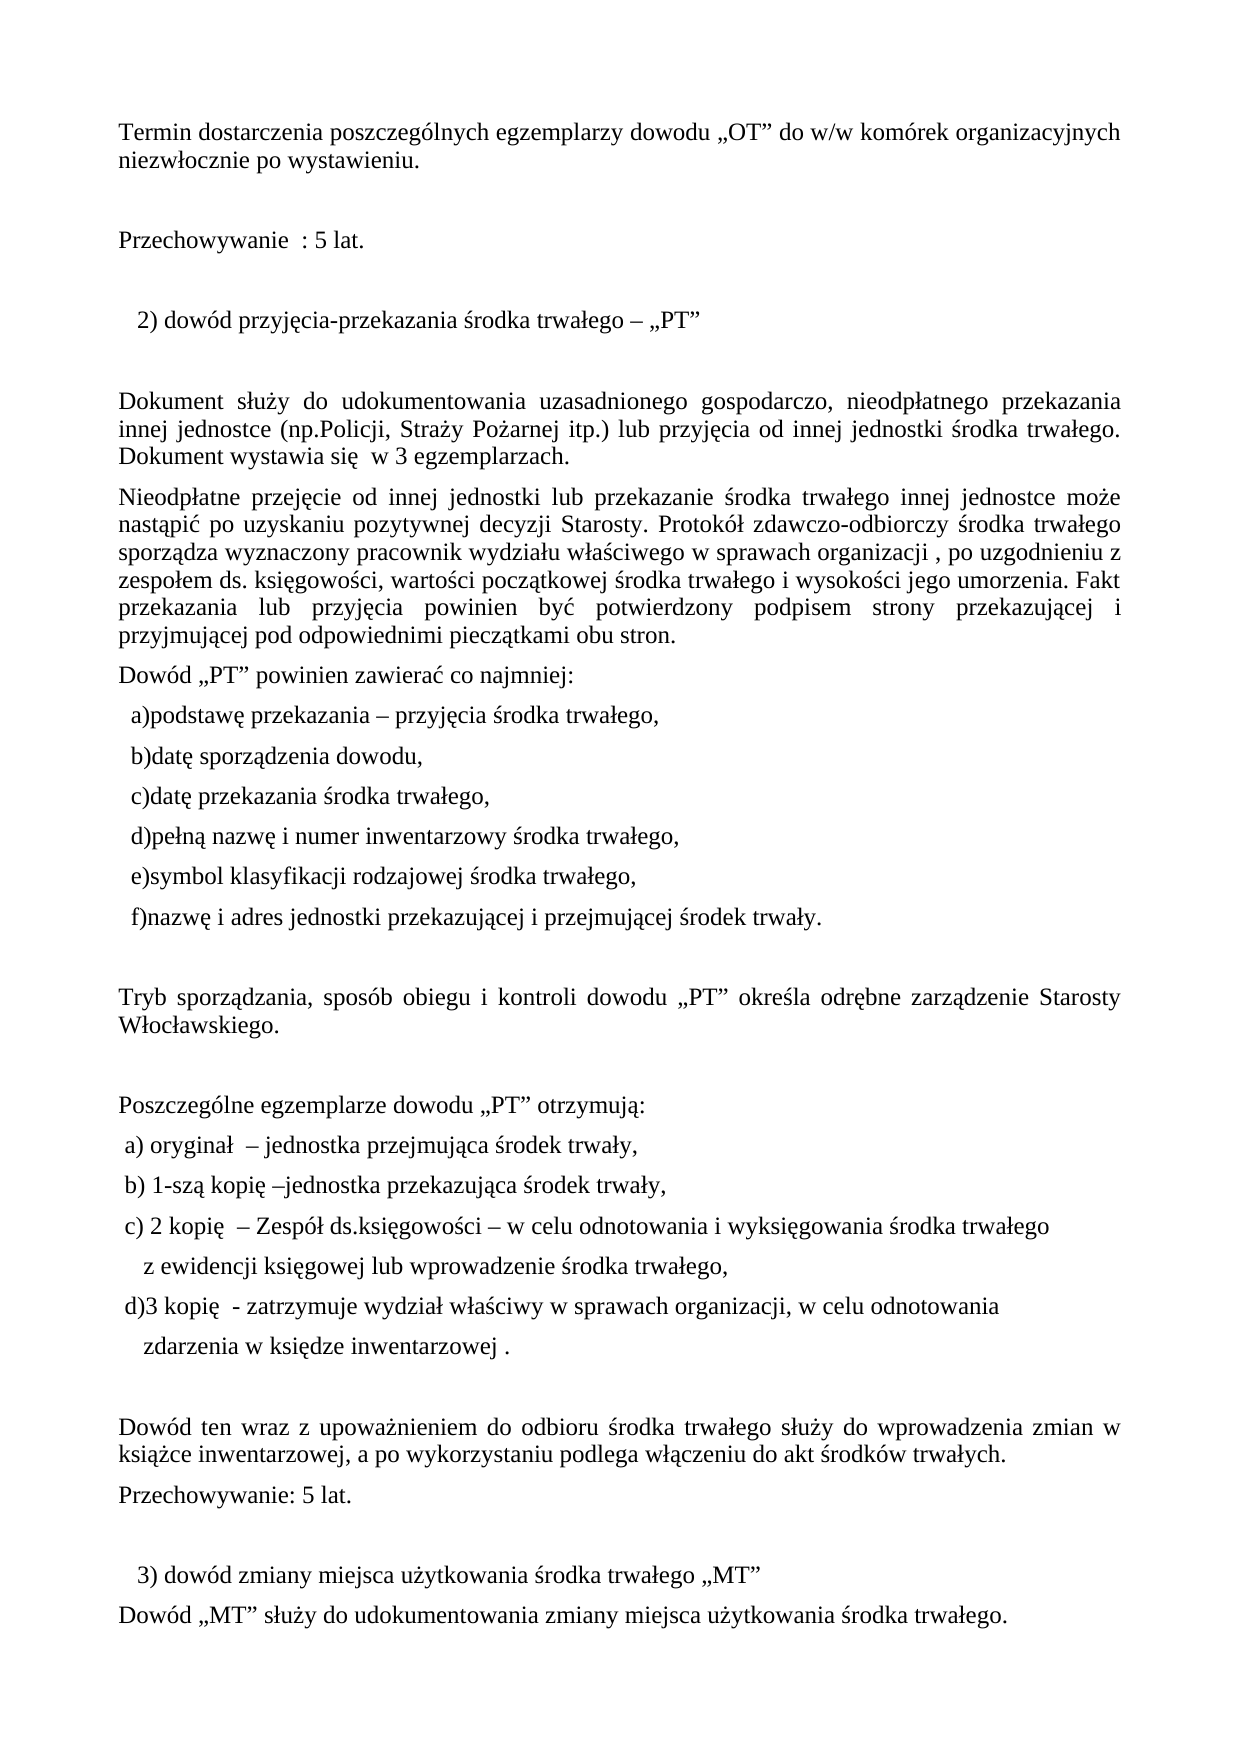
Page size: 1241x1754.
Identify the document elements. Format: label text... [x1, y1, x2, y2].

text b) 1-szą kopię –jednostka przekazująca środek trwały, [118, 1172, 1122, 1199]
text Dokument służy do udokumentowania uzasadnionego gospodarczo, nieodpłatnego przekazania innej jednostce (np.Policji, Straży Pożarnej itp.) lub przyjęcia od innej jednostki środka trwałego. Dokument wystawia się w 3 egzemplarzach. [118, 387, 1122, 470]
text z ewidencji księgowej lub wprowadzenie środka trwałego, [118, 1252, 1122, 1280]
text d)3 kopię - zatrzymuje wydział właściwy w sprawach organizacji, w celu odnotowania [118, 1292, 1122, 1320]
text 3) dowód zmiany miejsca użytkowania środka trwałego „MT” [118, 1561, 1122, 1589]
text a) oryginał – jednostka przejmująca środek trwały, [118, 1131, 1122, 1159]
text f)nazwę i adres jednostki przekazującej i przejmującej środek trwały. [118, 903, 1122, 930]
text e)symbol klasyfikacji rodzajowej środka trwałego, [118, 862, 1122, 890]
text b)datę sporządzenia dowodu, [118, 742, 1122, 769]
text zdarzenia w księdze inwentarzowej . [118, 1332, 1122, 1360]
text Dowód ten wraz z upoważnieniem do odbioru środka trwałego służy do wprowadzenia zmian w książce inwentarzowej, a po wykorzystaniu podlega włączeniu do akt środków trwałych. [118, 1413, 1122, 1468]
text Dowód „MT” służy do udokumentowania zmiany miejsca użytkowania środka trwałego. [118, 1601, 1122, 1629]
text Przechowywanie: 5 lat. [118, 1481, 1122, 1508]
text Poszczególne egzemplarze dowodu „PT” otrzymują: [118, 1091, 1122, 1119]
text a)podstawę przekazania – przyjęcia środka trwałego, [118, 702, 1122, 729]
text c) 2 kopię – Zespół ds.księgowości – w celu odnotowania i wyksięgowania środka trwałego [118, 1212, 1122, 1239]
text Przechowywanie : 5 lat. [118, 226, 1122, 254]
text Dowód „PT” powinien zawierać co najmniej: [118, 661, 1122, 689]
text Termin dostarczenia poszczególnych egzemplarzy dowodu „OT” do w/w komórek organizacyjnych niezwłocznie po wystawieniu. [118, 118, 1122, 173]
text c)datę przekazania środka trwałego, [118, 782, 1122, 810]
text Tryb sporządzania, sposób obiegu i kontroli dowodu „PT” określa odrębne zarządzenie Starosty Włocławskiego. [118, 983, 1122, 1038]
text Nieodpłatne przejęcie od innej jednostki lub przekazanie środka trwałego innej jednostce może nastąpić po uzyskaniu pozytywnej decyzji Starosty. Protokół zdawczo-odbiorczy środka trwałego sporządza wyznaczony pracownik wydziału właściwego w sprawach organizacji , po uzgodnieniu z zespołem ds. księgowości, wartości początkowej środka trwałego i wysokości jego umorzenia. Fakt przekazania lub przyjęcia powinien być potwierdzony podpisem strony przekazującej i przyjmującej pod odpowiednimi pieczątkami obu stron. [118, 483, 1122, 649]
text 2) dowód przyjęcia-przekazania środka trwałego – „PT” [118, 307, 1122, 334]
text d)pełną nazwę i numer inwentarzowy środka trwałego, [118, 822, 1122, 850]
